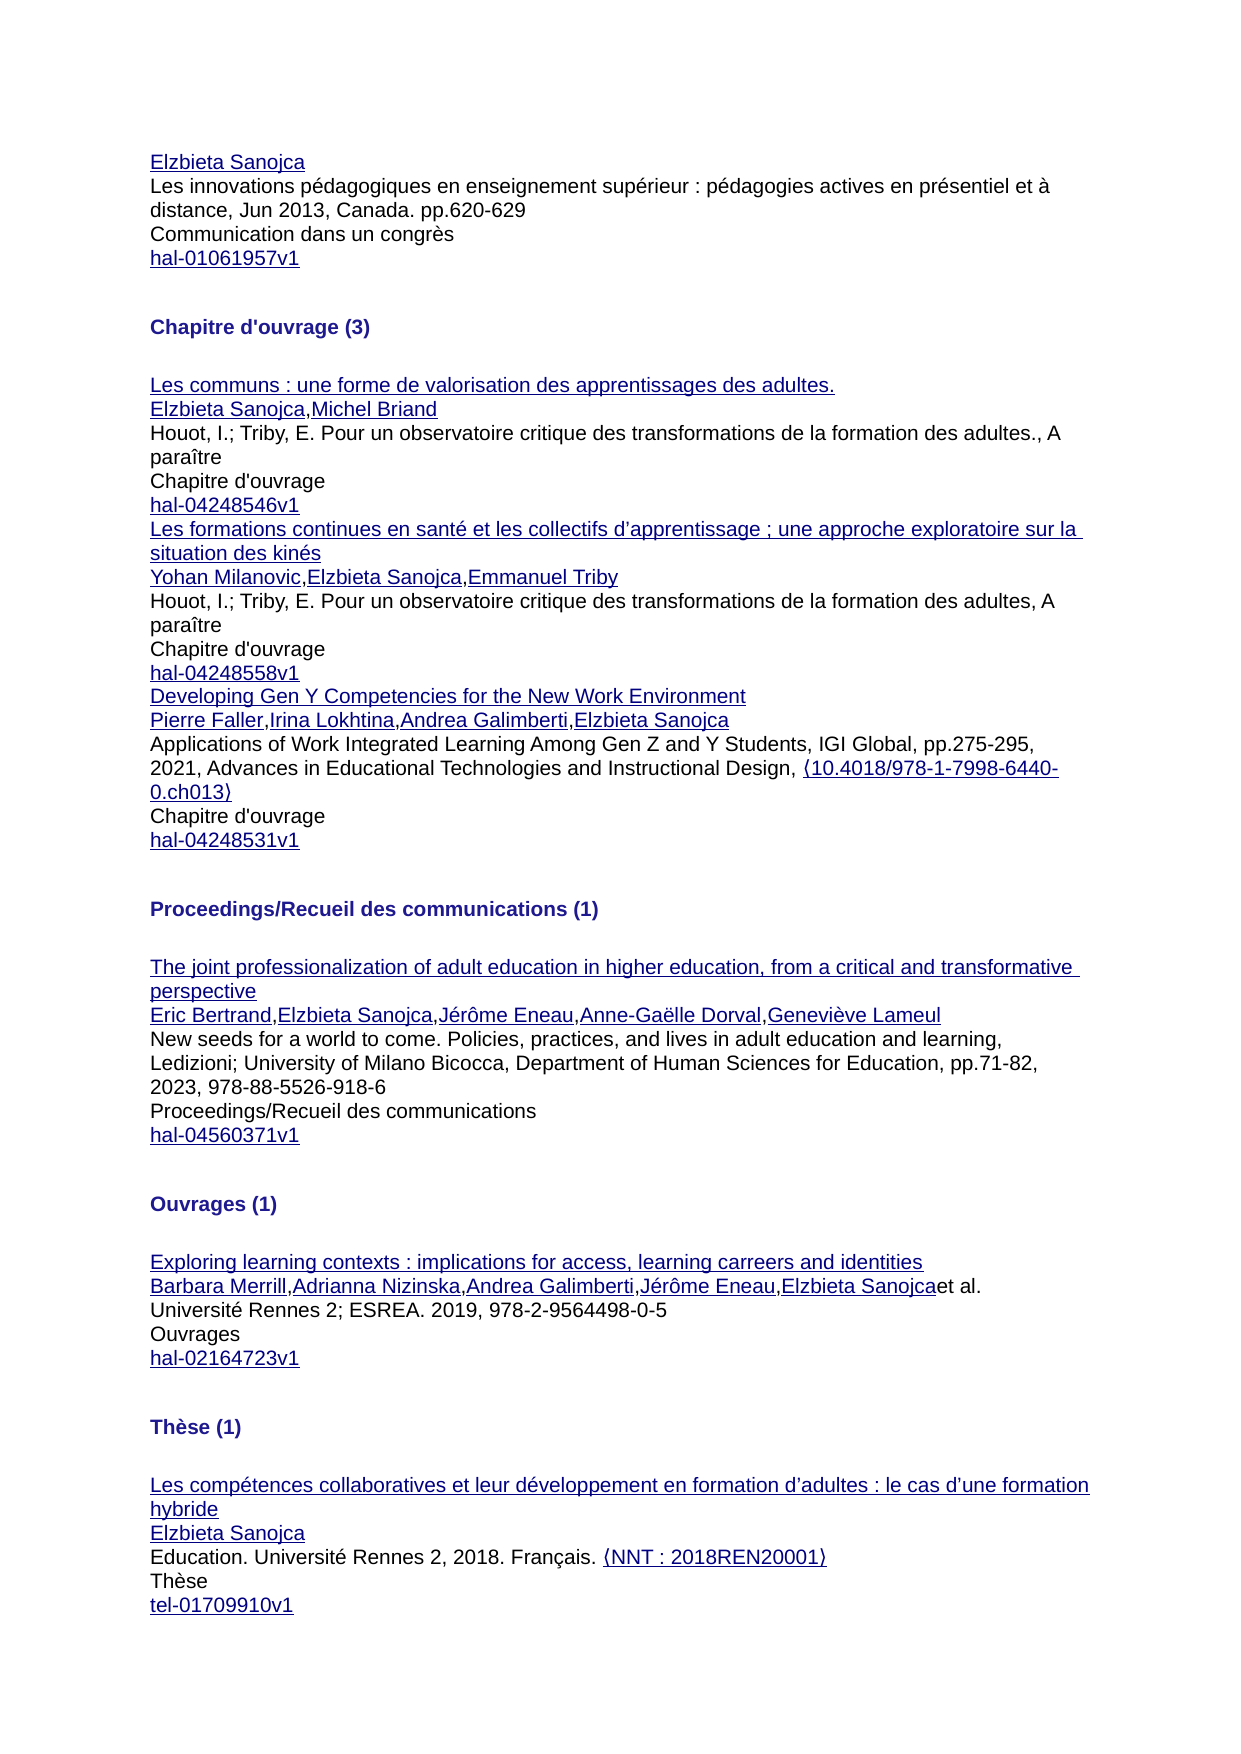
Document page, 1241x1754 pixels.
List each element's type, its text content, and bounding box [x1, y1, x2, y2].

table_cell Les formations continues en santé et les collectifs d’apprentissage ; une approche exploratoire sur la situation des kinés Yohan Milanovic,Elzbieta Sanojca,Emmanuel Triby Houot, I.; Triby, E. Pour un observatoire critique des transformations de la formation des adultes, A paraître Chapitre d'ouvrage hal-04248558v1 [150, 517, 1090, 684]
subtitle Thèse (1) [150, 1414, 1090, 1438]
table_header Les communs : une forme de valorisation des apprentissages des adultes. Elzbieta Sanojca,Michel Briand Houot, I.; Triby, E. Pour un observatoire critique des transformations de la formation des adultes., A paraître Chapitre d'ouvrage hal-04248546v1 [150, 373, 1090, 517]
table_header Exploring learning contexts : implications for access, learning carreers and identities Barbara Merrill,Adrianna Nizinska,Andrea Galimberti,Jérôme Eneau,Elzbieta Sanojcaet al. Université Rennes 2; ESREA. 2019, 978-2-9564498-0-5 Ouvrages hal-02164723v1 [150, 1250, 1090, 1370]
table_header The joint professionalization of adult education in higher education, from a critical and transformative perspective Eric Bertrand,Elzbieta Sanojca,Jérôme Eneau,Anne-Gaëlle Dorval,Geneviève Lameul New seeds for a world to come. Policies, practices, and lives in adult education and learning, Ledizioni; University of Milano Bicocca, Department of Human Sciences for Education, pp.71-82, 2023, 978-88-5526-918-6 Proceedings/Recueil des communications hal-04560371v1 [150, 955, 1090, 1147]
table_header Les compétences collaboratives et leur développement en formation d’adultes : le cas d’une formation [150, 1473, 1090, 1494]
subtitle Ouvrages (1) [150, 1192, 1090, 1216]
table_cell Developing Gen Y Competencies for the New Work Environment Pierre Faller,Irina Lokhtina,Andrea Galimberti,Elzbieta Sanojca Applications of Work Integrated Learning Among Gen Z and Y Students, IGI Global, pp.275-295, 2021, Advances in Educational Technologies and Instructional Design, ⟨10.4018/978-1-7998-6440-0.ch013⟩ Chapitre d'ouvrage hal-04248531v1 [150, 684, 1090, 852]
subtitle Chapitre d'ouvrage (3) [150, 314, 1090, 338]
table_cell Elzbieta Sanojca Les innovations pédagogiques en enseignement supérieur : pédagogies actives en présentiel et à distance, Jun 2013, Canada. pp.620-629 Communication dans un congrès hal-01061957v1 [150, 150, 1090, 270]
subtitle Proceedings/Recueil des communications (1) [150, 897, 1090, 921]
table_header hybride Elzbieta Sanojca Education. Université Rennes 2, 2018. Français. ⟨NNT : 2018REN20001⟩ Thèse tel-01709910v1 [150, 1495, 1090, 1617]
